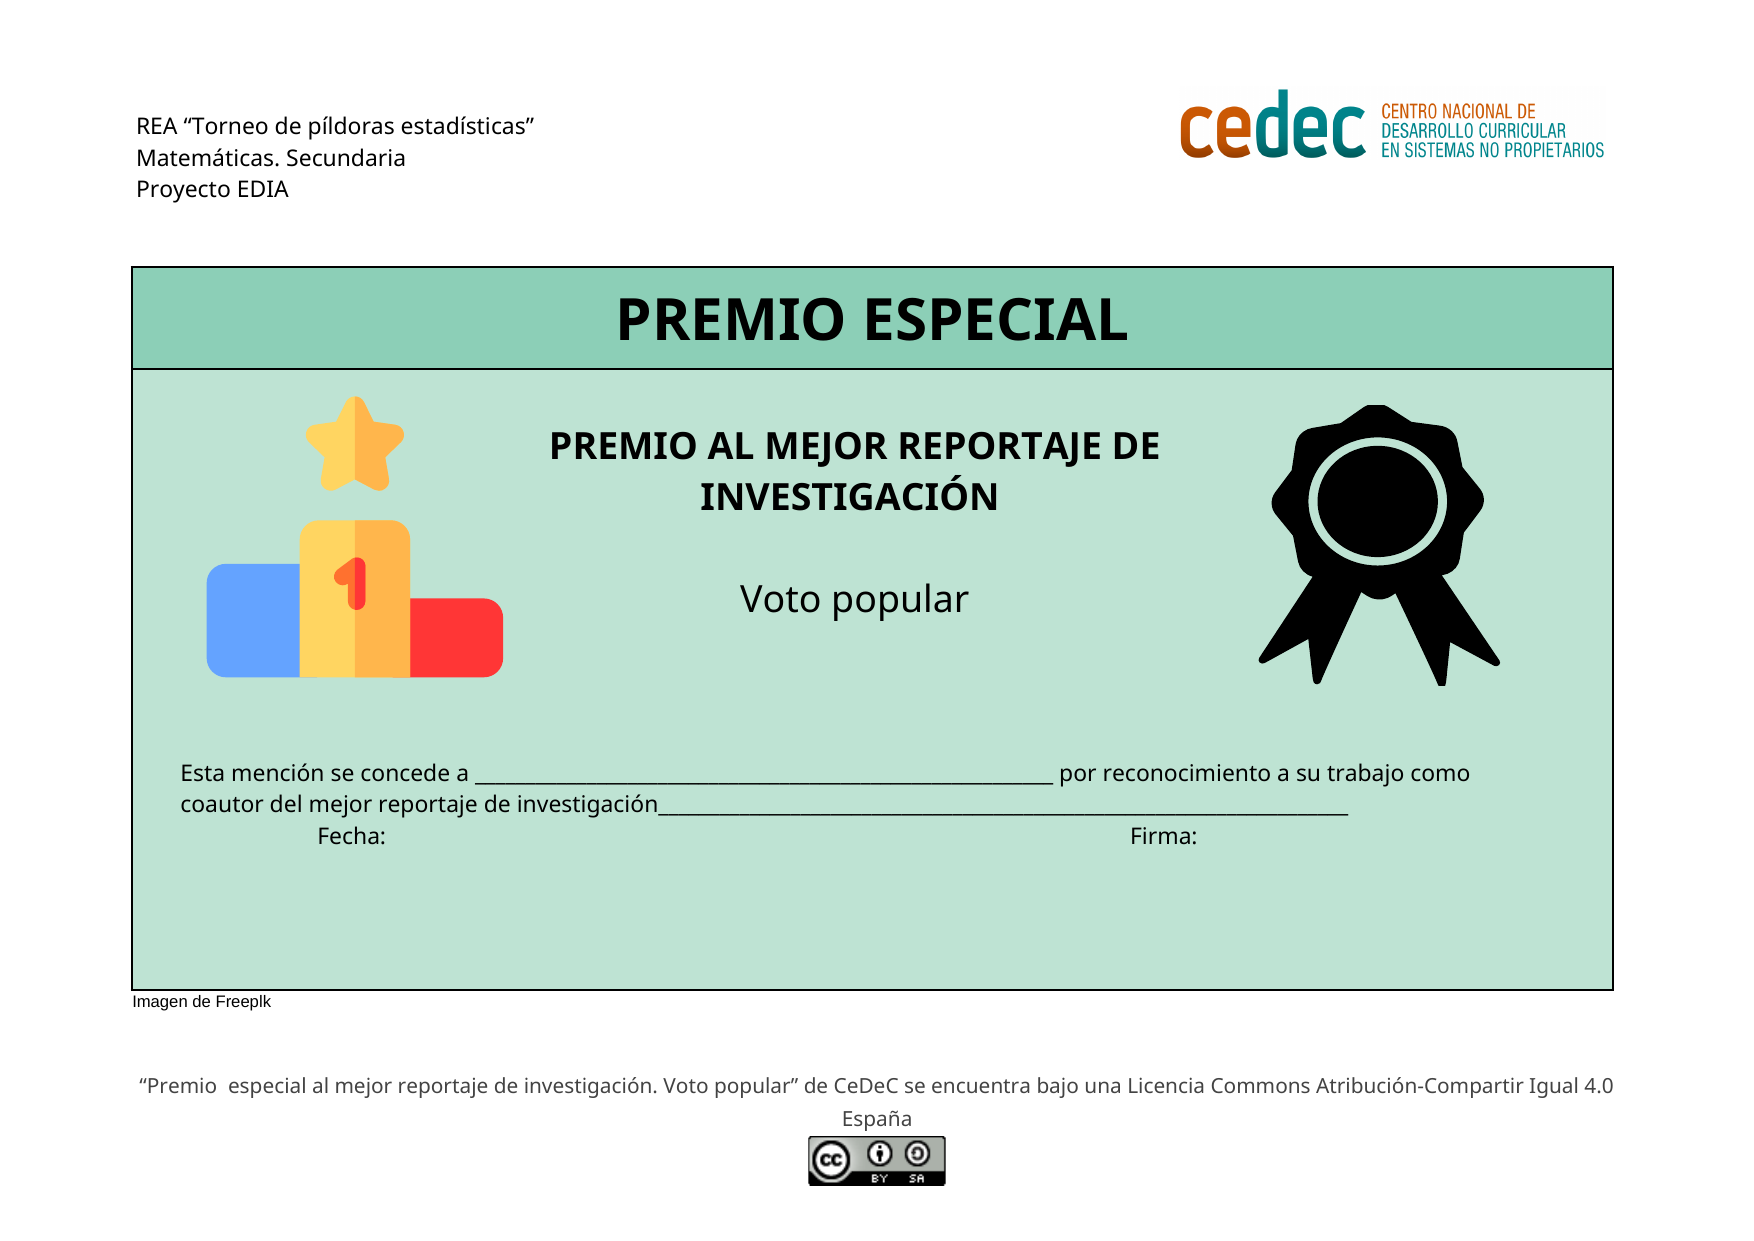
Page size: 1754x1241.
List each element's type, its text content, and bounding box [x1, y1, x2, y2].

picture [1179, 86, 1606, 160]
picture [808, 1136, 946, 1186]
text Imagen de Freeplk [118, 991, 1636, 1011]
table_cell [133, 370, 1612, 989]
table_header PREMIO ESPECIAL [133, 268, 1612, 368]
